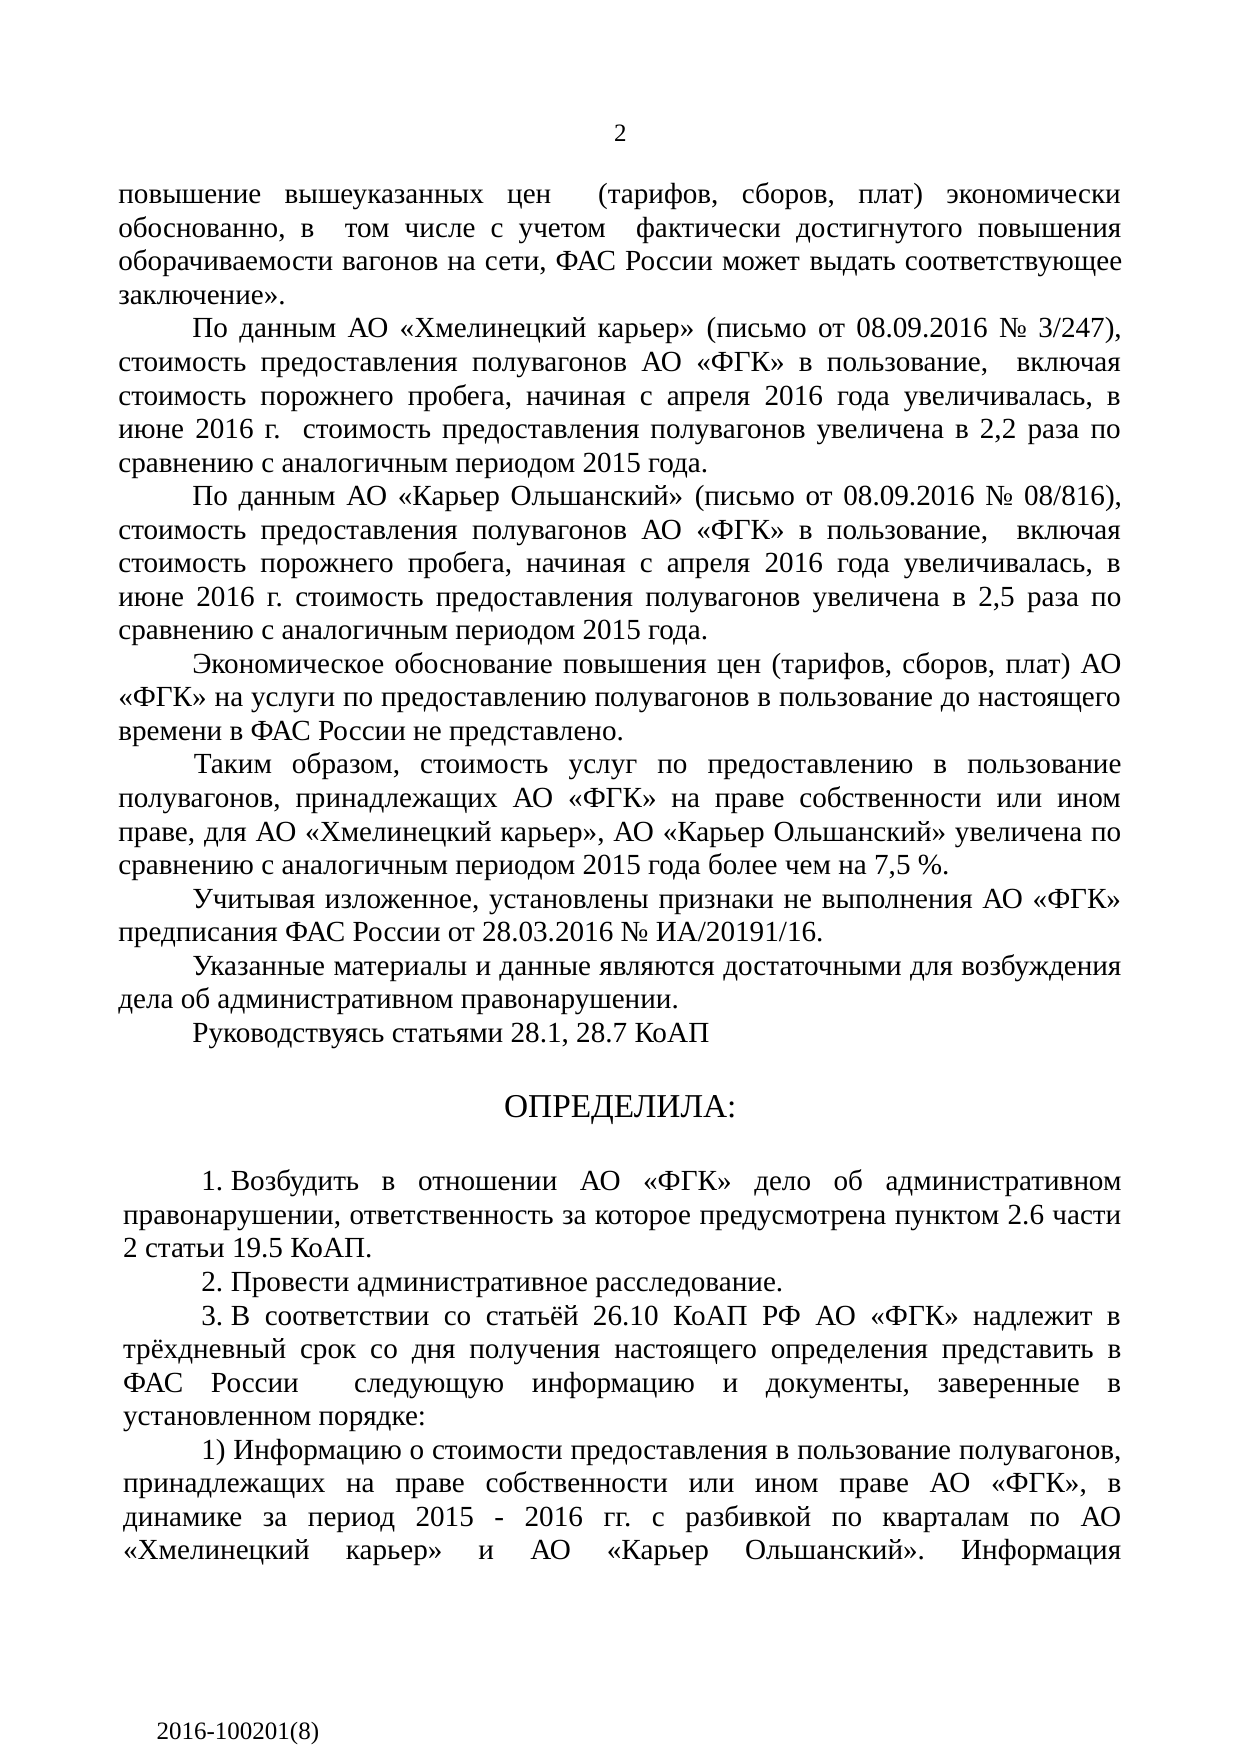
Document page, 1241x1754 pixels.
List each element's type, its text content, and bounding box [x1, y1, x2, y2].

text Учитывая изложенное, установлены признаки не выполнения АО «ФГК» предписания ФАС России от 28.03.2016 № ИА/20191/16. [118, 881, 1122, 948]
text Указанные материалы и данные являются достаточными для возбуждения дела об административном правонарушении. [118, 948, 1122, 1015]
text 1) Информацию о стоимости предоставления в пользование полувагонов, принадлежащих на праве собственности или ином праве АО «ФГК», в динамике за период 2015 - 2016 гг. с разбивкой по кварталам по АО «Хмелинецкий карьер» и АО «Карьер Ольшанский». Информация [123, 1432, 1122, 1566]
text Руководствуясь статьями 28.1, 28.7 КоАП [118, 1015, 1122, 1048]
list Провести административное расследование. [123, 1264, 1122, 1298]
text Таким образом, стоимость услуг по предоставлению в пользование полувагонов, принадлежащих АО «ФГК» на праве собственности или ином праве, для АО «Хмелинецкий карьер», АО «Карьер Ольшанский» увеличена по сравнению с аналогичным периодом 2015 года более чем на 7,5 %. [118, 747, 1122, 881]
list Возбудить в отношении АО «ФГК» дело об административном правонарушении, ответственность за которое предусмотрена пунктом 2.6 части 2 статьи 19.5 КоАП. [123, 1163, 1122, 1264]
text Экономическое обоснование повышения цен (тарифов, сборов, плат) АО «ФГК» на услуги по предоставлению полувагонов в пользование до настоящего времени в ФАС России не представлено. [118, 646, 1122, 747]
text По данным АО «Карьер Ольшанский» (письмо от 08.09.2016 № 08/816), стоимость предоставления полувагонов АО «ФГК» в пользование, включая стоимость порожнего пробега, начиная с апреля 2016 года увеличивалась, в июне 2016 г. стоимость предоставления полувагонов увеличена в 2,5 раза по сравнению с аналогичным периодом 2015 года. [118, 478, 1122, 646]
text ОПРЕДЕЛИЛА: [118, 1087, 1122, 1125]
list В соответствии со статьёй 26.10 КоАП РФ АО «ФГК» надлежит в трёхдневный срок со дня получения настоящего определения представить в ФАС России следующую информацию и документы, заверенные в установленном порядке: [123, 1298, 1122, 1432]
text повышение вышеуказанных цен (тарифов, сборов, плат) экономически обоснованно, в том числе с учетом фактически достигнутого повышения оборачиваемости вагонов на сети, ФАС России может выдать соответствующее заключение». [118, 176, 1122, 311]
text По данным АО «Хмелинецкий карьер» (письмо от 08.09.2016 № 3/247), стоимость предоставления полувагонов АО «ФГК» в пользование, включая стоимость порожнего пробега, начиная с апреля 2016 года увеличивалась, в июне 2016 г. стоимость предоставления полувагонов увеличена в 2,2 раза по сравнению с аналогичным периодом 2015 года. [118, 311, 1122, 478]
